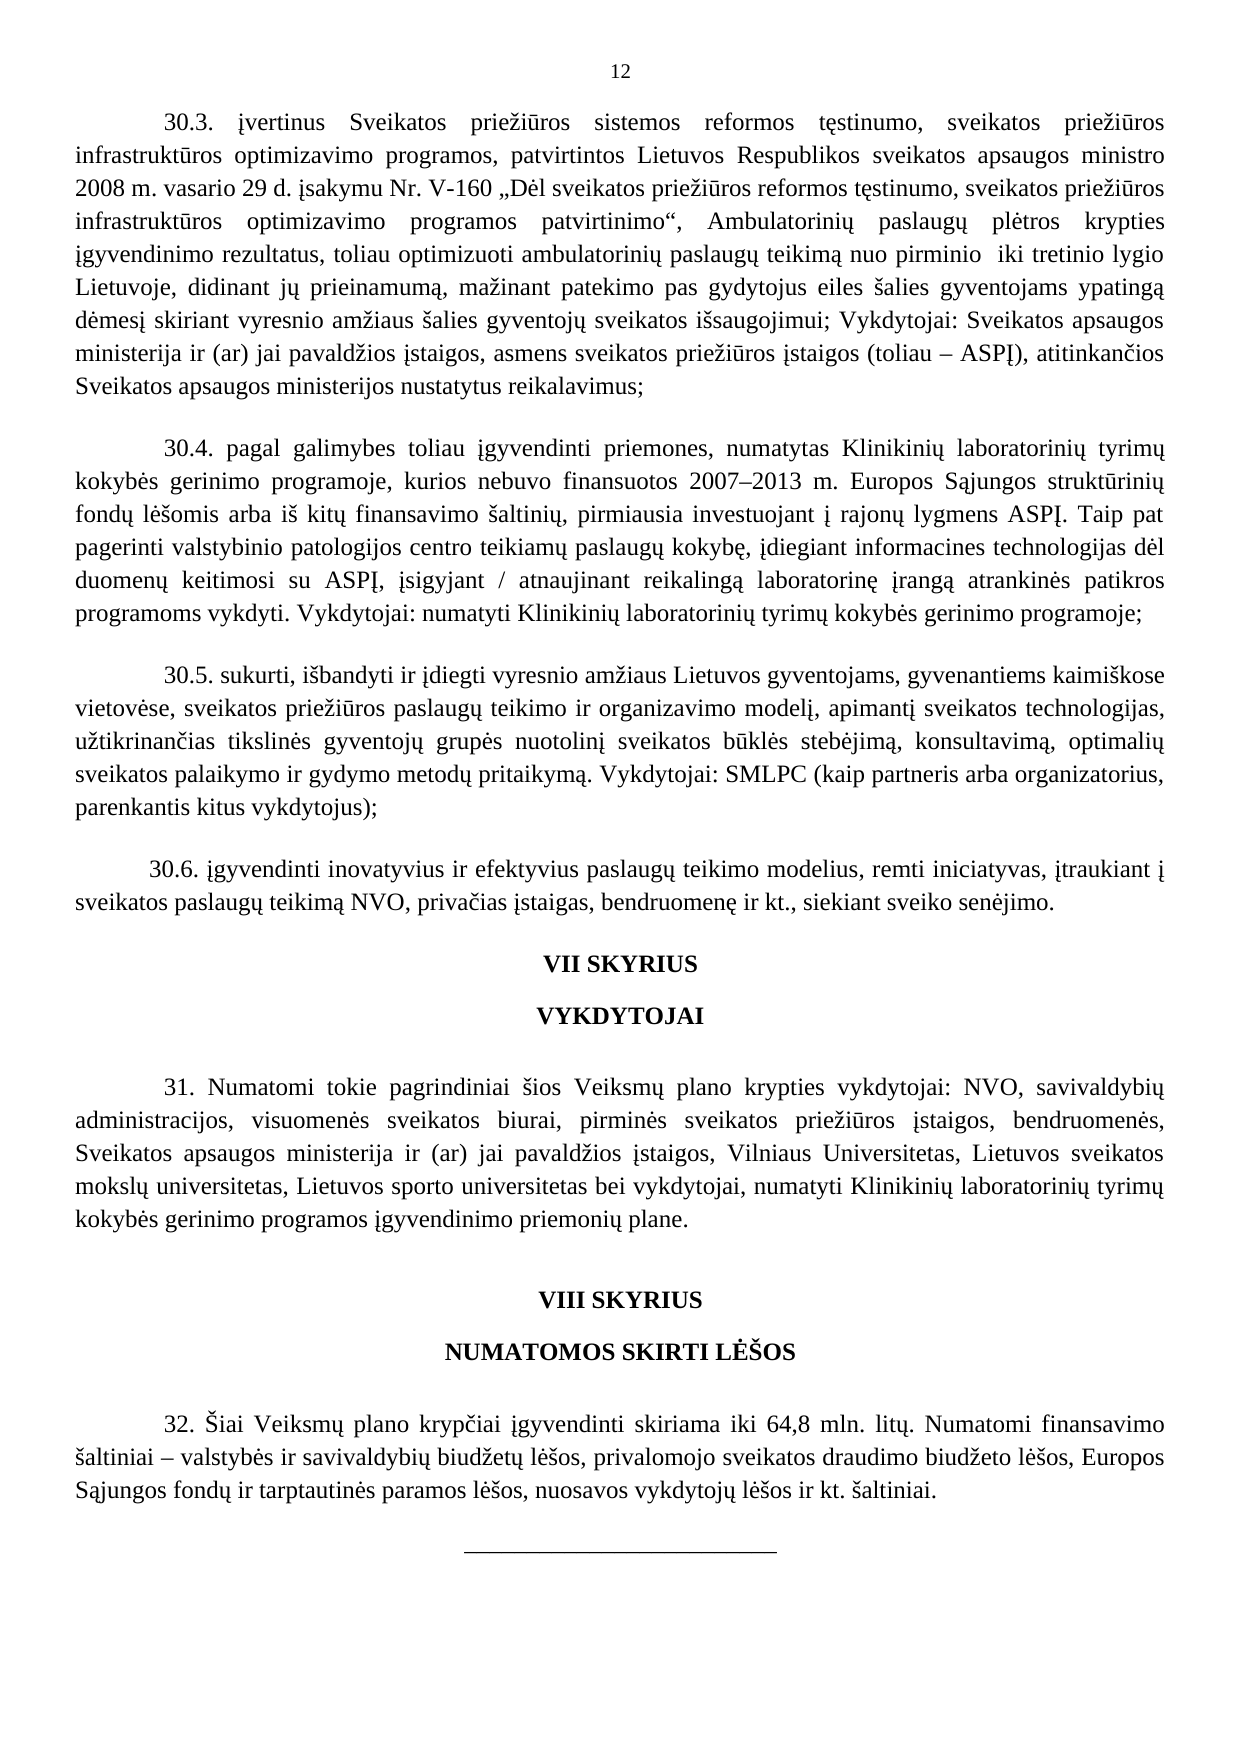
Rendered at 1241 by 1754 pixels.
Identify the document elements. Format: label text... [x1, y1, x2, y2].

text VII SKYRIUS [75, 949, 1166, 977]
text 32. Šiai Veiksmų plano krypčiai įgyvendinti skiriama iki 64,8 mln. litų. Numatomi finansavimo šaltiniai – valstybės ir savivaldybių biudžetų lėšos, privalomojo sveikatos draudimo biudžeto lėšos, Europos Sąjungos fondų ir tarptautinės paramos lėšos, nuosavos vykdytojų lėšos ir kt. šaltiniai. [75, 1409, 1166, 1503]
text VYKDYTOJAI [75, 1001, 1166, 1029]
text 30.4. pagal galimybes toliau įgyvendinti priemones, numatytas Klinikinių laboratorinių tyrimų kokybės gerinimo programoje, kurios nebuvo finansuotos 2007–2013 m. Europos Sąjungos struktūrinių fondų lėšomis arba iš kitų finansavimo šaltinių, pirmiausia investuojant į rajonų lygmens ASPĮ. Taip pat pagerinti valstybinio patologijos centro teikiamų paslaugų kokybę, įdiegiant informacines technologijas dėl duomenų keitimosi su ASPĮ, įsigyjant / atnaujinant reikalingą laboratorinę įrangą atrankinės patikros programoms vykdyti. Vykdytojai: numatyti Klinikinių laboratorinių tyrimų kokybės gerinimo programoje; [75, 433, 1166, 627]
text VIII SKYRIUS [75, 1285, 1166, 1314]
text 30.6. įgyvendinti inovatyvius ir efektyvius paslaugų teikimo modelius, remti iniciatyvas, įtraukiant į sveikatos paslaugų teikimą NVO, privačias įstaigas, bendruomenę ir kt., siekiant sveiko senėjimo. [75, 854, 1166, 916]
text 30.3. įvertinus Sveikatos priežiūros sistemos reformos tęstinumo, sveikatos priežiūros infrastruktūros optimizavimo programos, patvirtintos Lietuvos Respublikos sveikatos apsaugos ministro 2008 m. vasario 29 d. įsakymu Nr. V-160 „Dėl sveikatos priežiūros reformos tęstinumo, sveikatos priežiūros infrastruktūros optimizavimo programos patvirtinimo“, Ambulatorinių paslaugų plėtros krypties įgyvendinimo rezultatus, toliau optimizuoti ambulatorinių paslaugų teikimą nuo pirminio iki tretinio lygio Lietuvoje, didinant jų prieinamumą, mažinant patekimo pas gydytojus eiles šalies gyventojams ypatingą dėmesį skiriant vyresnio amžiaus šalies gyventojų sveikatos išsaugojimui; Vykdytojai: Sveikatos apsaugos ministerija ir (ar) jai pavaldžios įstaigos, asmens sveikatos priežiūros įstaigos (toliau – ASPĮ), atitinkančios Sveikatos apsaugos ministerijos nustatytus reikalavimus; [75, 107, 1166, 400]
text 30.5. sukurti, išbandyti ir įdiegti vyresnio amžiaus Lietuvos gyventojams, gyvenantiems kaimiškose vietovėse, sveikatos priežiūros paslaugų teikimo ir organizavimo modelį, apimantį sveikatos technologijas, užtikrinančias tikslinės gyventojų grupės nuotolinį sveikatos būklės stebėjimą, konsultavimą, optimalių sveikatos palaikymo ir gydymo metodų pritaikymą. Vykdytojai: SMLPC (kaip partneris arba organizatorius, parenkantis kitus vykdytojus); [75, 660, 1166, 821]
text 31. Numatomi tokie pagrindiniai šios Veiksmų plano krypties vykdytojai: NVO, savivaldybių administracijos, visuomenės sveikatos biurai, pirminės sveikatos priežiūros įstaigos, bendruomenės, Sveikatos apsaugos ministerija ir (ar) jai pavaldžios įstaigos, Vilniaus Universitetas, Lietuvos sveikatos mokslų universitetas, Lietuvos sporto universitetas bei vykdytojai, numatyti Klinikinių laboratorinių tyrimų kokybės gerinimo programos įgyvendinimo priemonių plane. [75, 1072, 1166, 1233]
text NUMATOMOS SKIRTI LĖŠOS [75, 1337, 1166, 1366]
text _________________________ [75, 1527, 1166, 1556]
